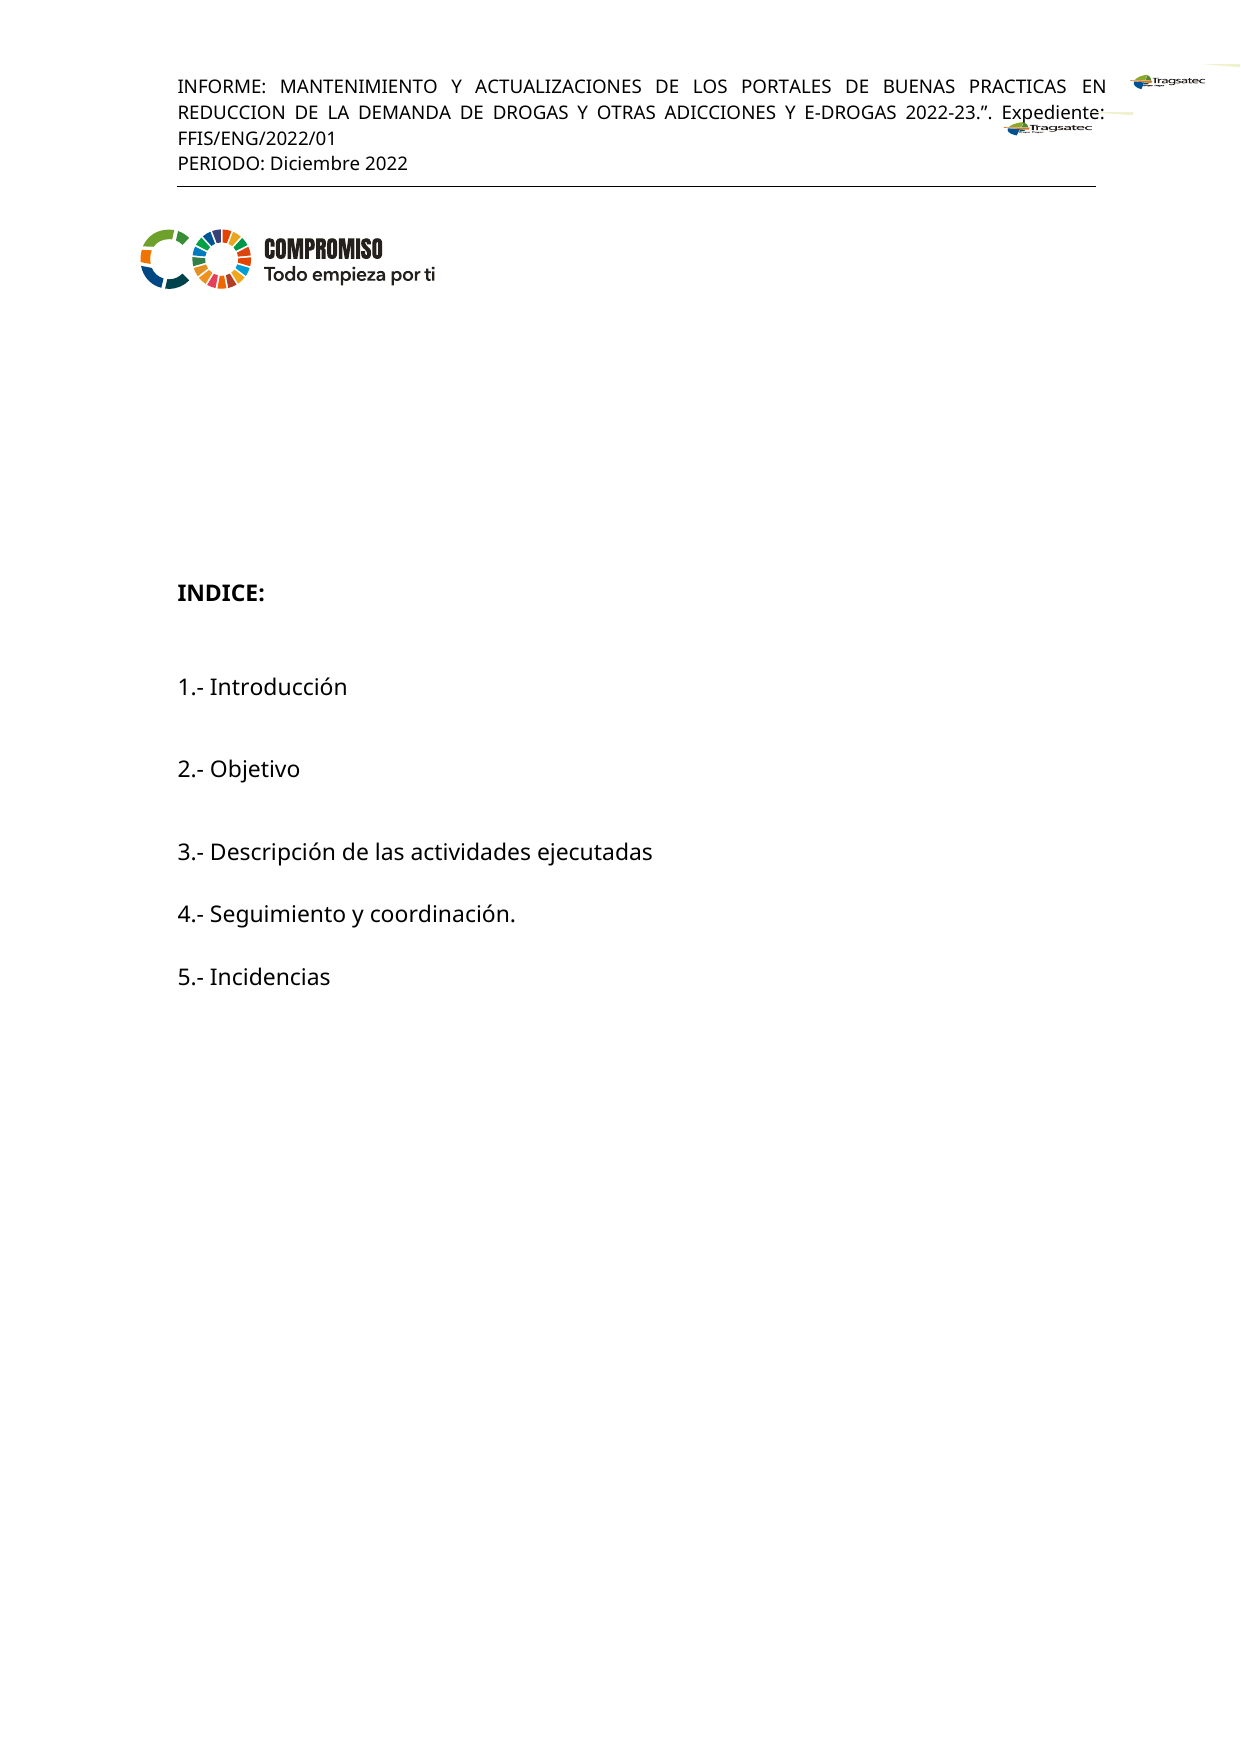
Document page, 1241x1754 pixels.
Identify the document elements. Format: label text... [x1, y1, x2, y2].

text 2.- Objetivo [177, 753, 1106, 784]
text 4.- Seguimiento y coordinación. [177, 898, 1106, 929]
text INDICE: [177, 577, 1106, 608]
text 3.- Descripción de las actividades ejecutadas [177, 836, 1106, 867]
text 1.- Introducción [177, 671, 1106, 702]
text 5.- Incidencias [177, 961, 1106, 992]
